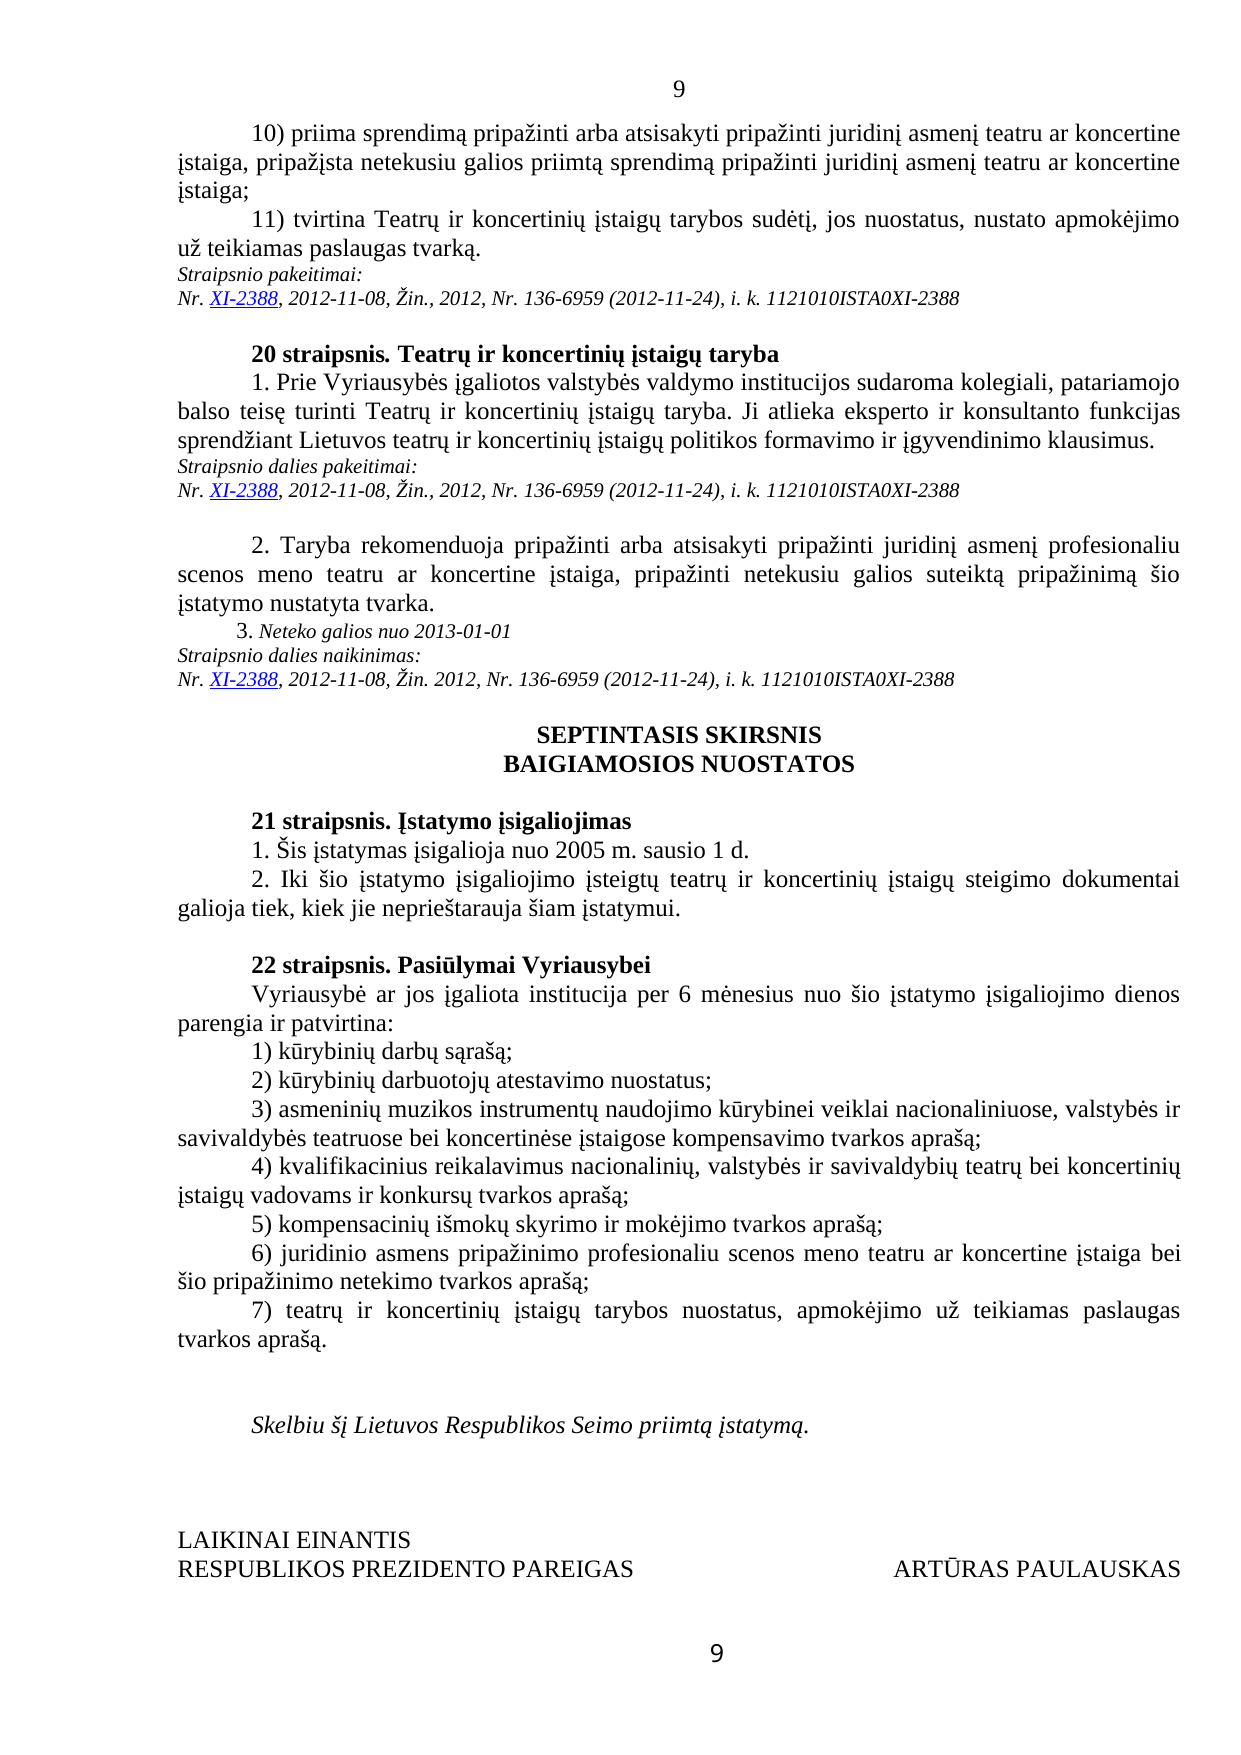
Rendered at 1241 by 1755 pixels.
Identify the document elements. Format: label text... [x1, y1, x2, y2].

text LAIKINAI EINANTIS [177, 1525, 1181, 1554]
text Straipsnio dalies pakeitimai: [177, 454, 1181, 478]
text 22 straipsnis. Pasiūlymai Vyriausybei [177, 950, 1181, 979]
text 11) tvirtina Teatrų ir koncertinių įstaigų tarybos sudėtį, jos nuostatus, nustato apmokėjimo už teikiamas paslaugas tvarką. [177, 204, 1181, 262]
text Straipsnio pakeitimai: [177, 262, 1181, 286]
text 2. Iki šio įstatymo įsigaliojimo įsteigtų teatrų ir koncertinių įstaigų steigimo dokumentai galioja tiek, kiek jie neprieštarauja šiam įstatymui. [177, 864, 1181, 921]
text 1. Šis įstatymas įsigalioja nuo 2005 m. sausio 1 d. [177, 835, 1181, 864]
text 1) kūrybinių darbų sąrašą; [177, 1036, 1181, 1065]
text Skelbiu šį Lietuvos Respublikos Seimo priimtą įstatymą. [177, 1410, 1181, 1439]
text Vyriausybė ar jos įgaliota institucija per 6 mėnesius nuo šio įstatymo įsigaliojimo dienos parengia ir patvirtina: [177, 979, 1181, 1036]
text 5) kompensacinių išmokų skyrimo ir mokėjimo tvarkos aprašą; [177, 1209, 1181, 1238]
text SEPTINTASIS SKIRSNIS [177, 720, 1181, 749]
text Nr. XI-2388, 2012-11-08, Žin. 2012, Nr. 136-6959 (2012-11-24), i. k. 1121010ISTA0XI-2388 [177, 667, 1181, 691]
text 4) kvalifikacinius reikalavimus nacionalinių, valstybės ir savivaldybių teatrų bei koncertinių įstaigų vadovams ir konkursų tvarkos aprašą; [177, 1151, 1181, 1209]
text 21 straipsnis. Įstatymo įsigaliojimas [177, 806, 1181, 835]
text 6) juridinio asmens pripažinimo profesionaliu scenos meno teatru ar koncertine įstaiga bei šio pripažinimo netekimo tvarkos aprašą; [177, 1238, 1181, 1295]
text Straipsnio dalies naikinimas: [177, 643, 1181, 667]
text 7) teatrų ir koncertinių įstaigų tarybos nuostatus, apmokėjimo už teikiamas paslaugas tvarkos aprašą. [177, 1295, 1181, 1353]
text Nr. XI-2388, 2012-11-08, Žin., 2012, Nr. 136-6959 (2012-11-24), i. k. 1121010ISTA0XI-2388 [177, 478, 1181, 502]
text 10) priima sprendimą pripažinti arba atsisakyti pripažinti juridinį asmenį teatru ar koncertine įstaiga, pripažįsta netekusiu galios priimtą sprendimą pripažinti juridinį asmenį teatru ar koncertine įstaiga; [177, 118, 1181, 204]
text 1. Prie Vyriausybės įgaliotos valstybės valdymo institucijos sudaroma kolegiali, patariamojo balso teisę turinti Teatrų ir koncertinių įstaigų taryba. Ji atlieka eksperto ir konsultanto funkcijas sprendžiant Lietuvos teatrų ir koncertinių įstaigų politikos formavimo ir įgyvendinimo klausimus. [177, 367, 1181, 454]
text 20 straipsnis. Teatrų ir koncertinių įstaigų taryba [177, 339, 1181, 367]
text Nr. XI-2388, 2012-11-08, Žin., 2012, Nr. 136-6959 (2012-11-24), i. k. 1121010ISTA0XI-2388 [177, 286, 1181, 310]
text BAIGIAMOSIOS NUOSTATOS [177, 749, 1181, 778]
text RESPUBLIKOS PREZIDENTO PAREIGAS ARTŪRAS PAULAUSKAS [177, 1554, 1181, 1583]
text 3) asmeninių muzikos instrumentų naudojimo kūrybinei veiklai nacionaliniuose, valstybės ir savivaldybės teatruose bei koncertinėse įstaigose kompensavimo tvarkos aprašą; [177, 1094, 1181, 1151]
text 2) kūrybinių darbuotojų atestavimo nuostatus; [177, 1065, 1181, 1094]
text 2. Taryba rekomenduoja pripažinti arba atsisakyti pripažinti juridinį asmenį profesionaliu scenos meno teatru ar koncertine įstaiga, pripažinti netekusiu galios suteiktą pripažinimą šio įstatymo nustatyta tvarka. [177, 531, 1181, 617]
text 3. Neteko galios nuo 2013-01-01 [177, 617, 1181, 643]
